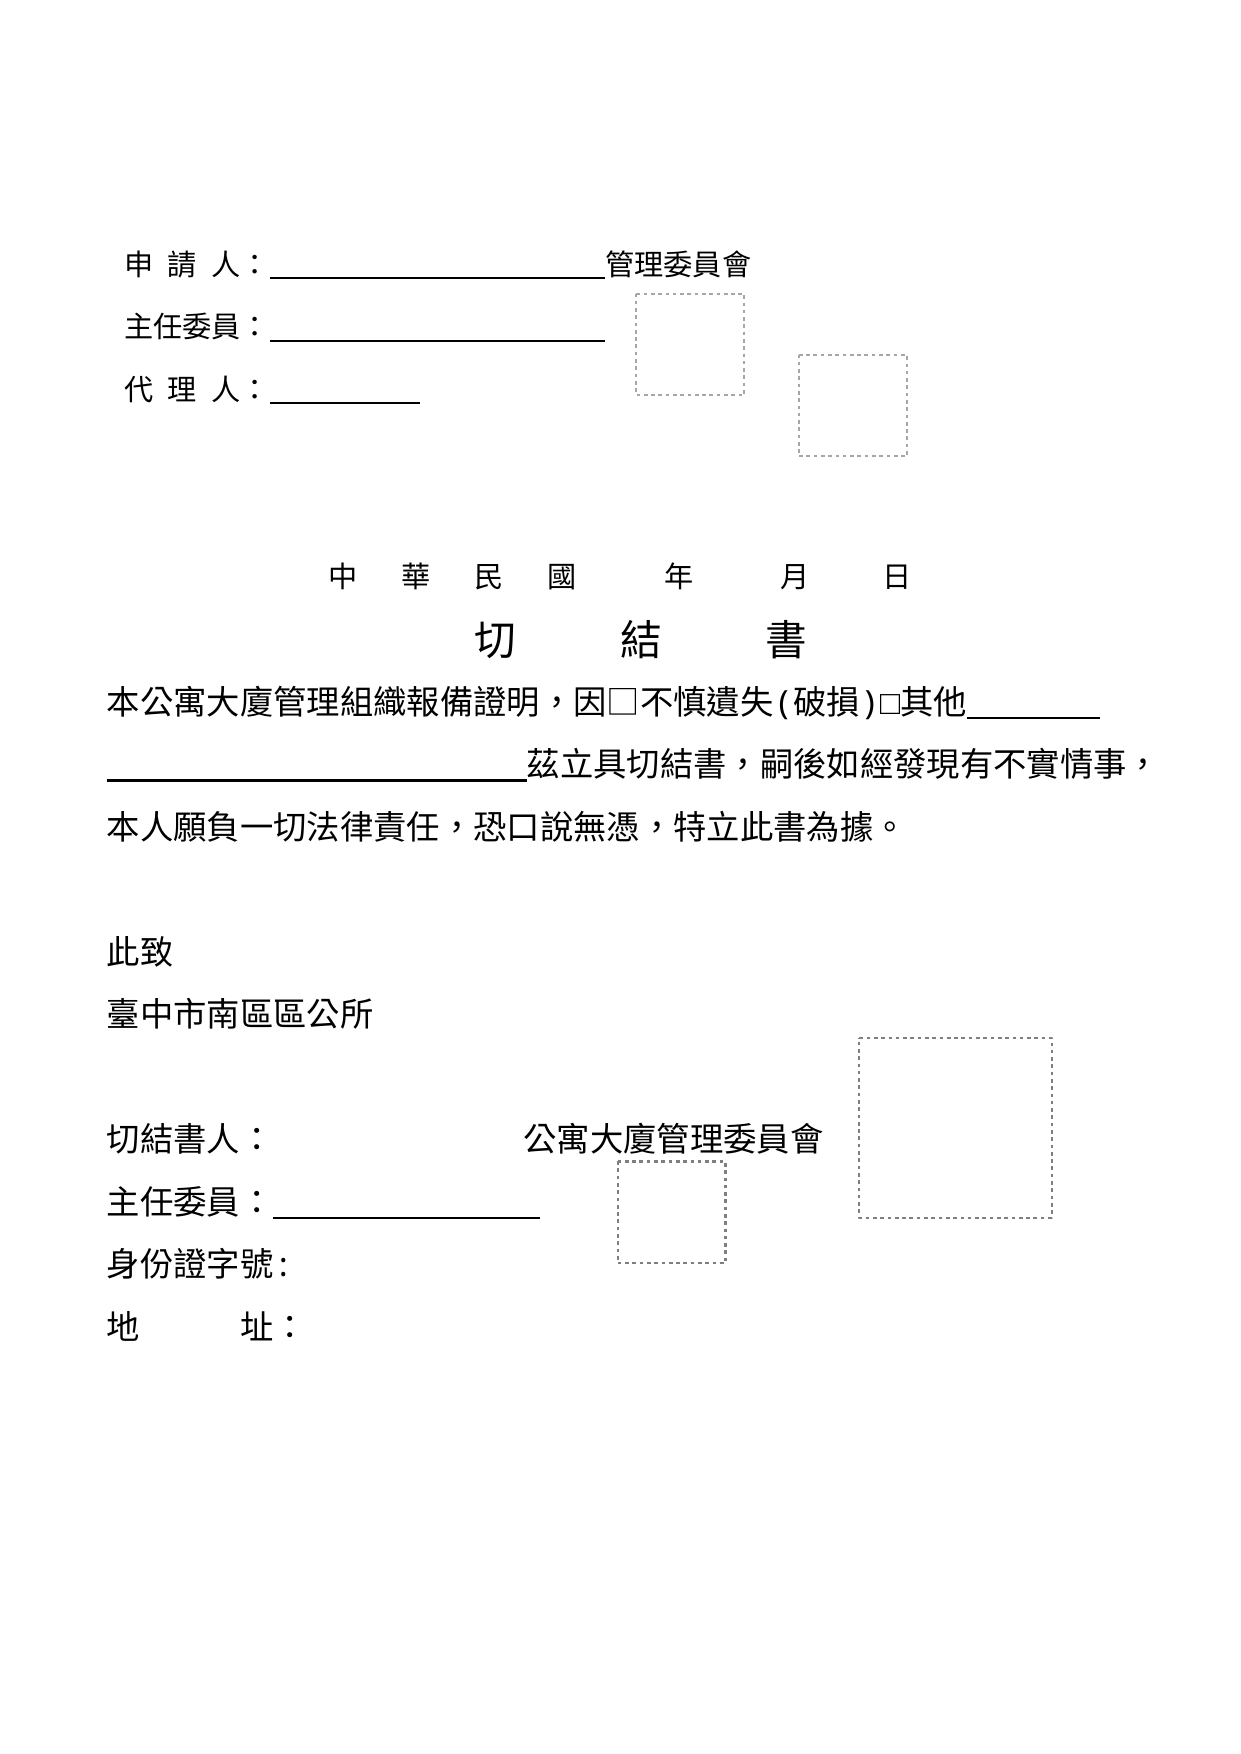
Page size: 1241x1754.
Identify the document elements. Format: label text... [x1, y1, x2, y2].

text 本公寓大廈管理組織報備證明，因□不慎遺失(破損)□其他 [106, 658, 1134, 721]
text 切 結 書 [106, 596, 1134, 658]
text 申 請 人： 管理委員會 [106, 221, 1134, 283]
text 主任委員： [106, 1158, 1134, 1221]
text 中 華 民 國 年 月 日 [106, 533, 1134, 596]
text 地 址： [106, 1283, 1134, 1346]
text 主任委員： [106, 283, 1134, 346]
text 代 理 人： [106, 346, 1134, 408]
text 茲立具切結書，嗣後如經發現有不實情事，本人願負一切法律責任，恐口說無憑，特立此書為據。 [106, 721, 1134, 846]
text [1052, 1096, 1134, 1158]
text 切結書人： 公寓大廈管理委員會 [106, 1096, 859, 1158]
text 身份證字號: [106, 1221, 1134, 1283]
text 此致 [106, 908, 1134, 971]
text 臺中市南區區公所 [106, 971, 1134, 1033]
